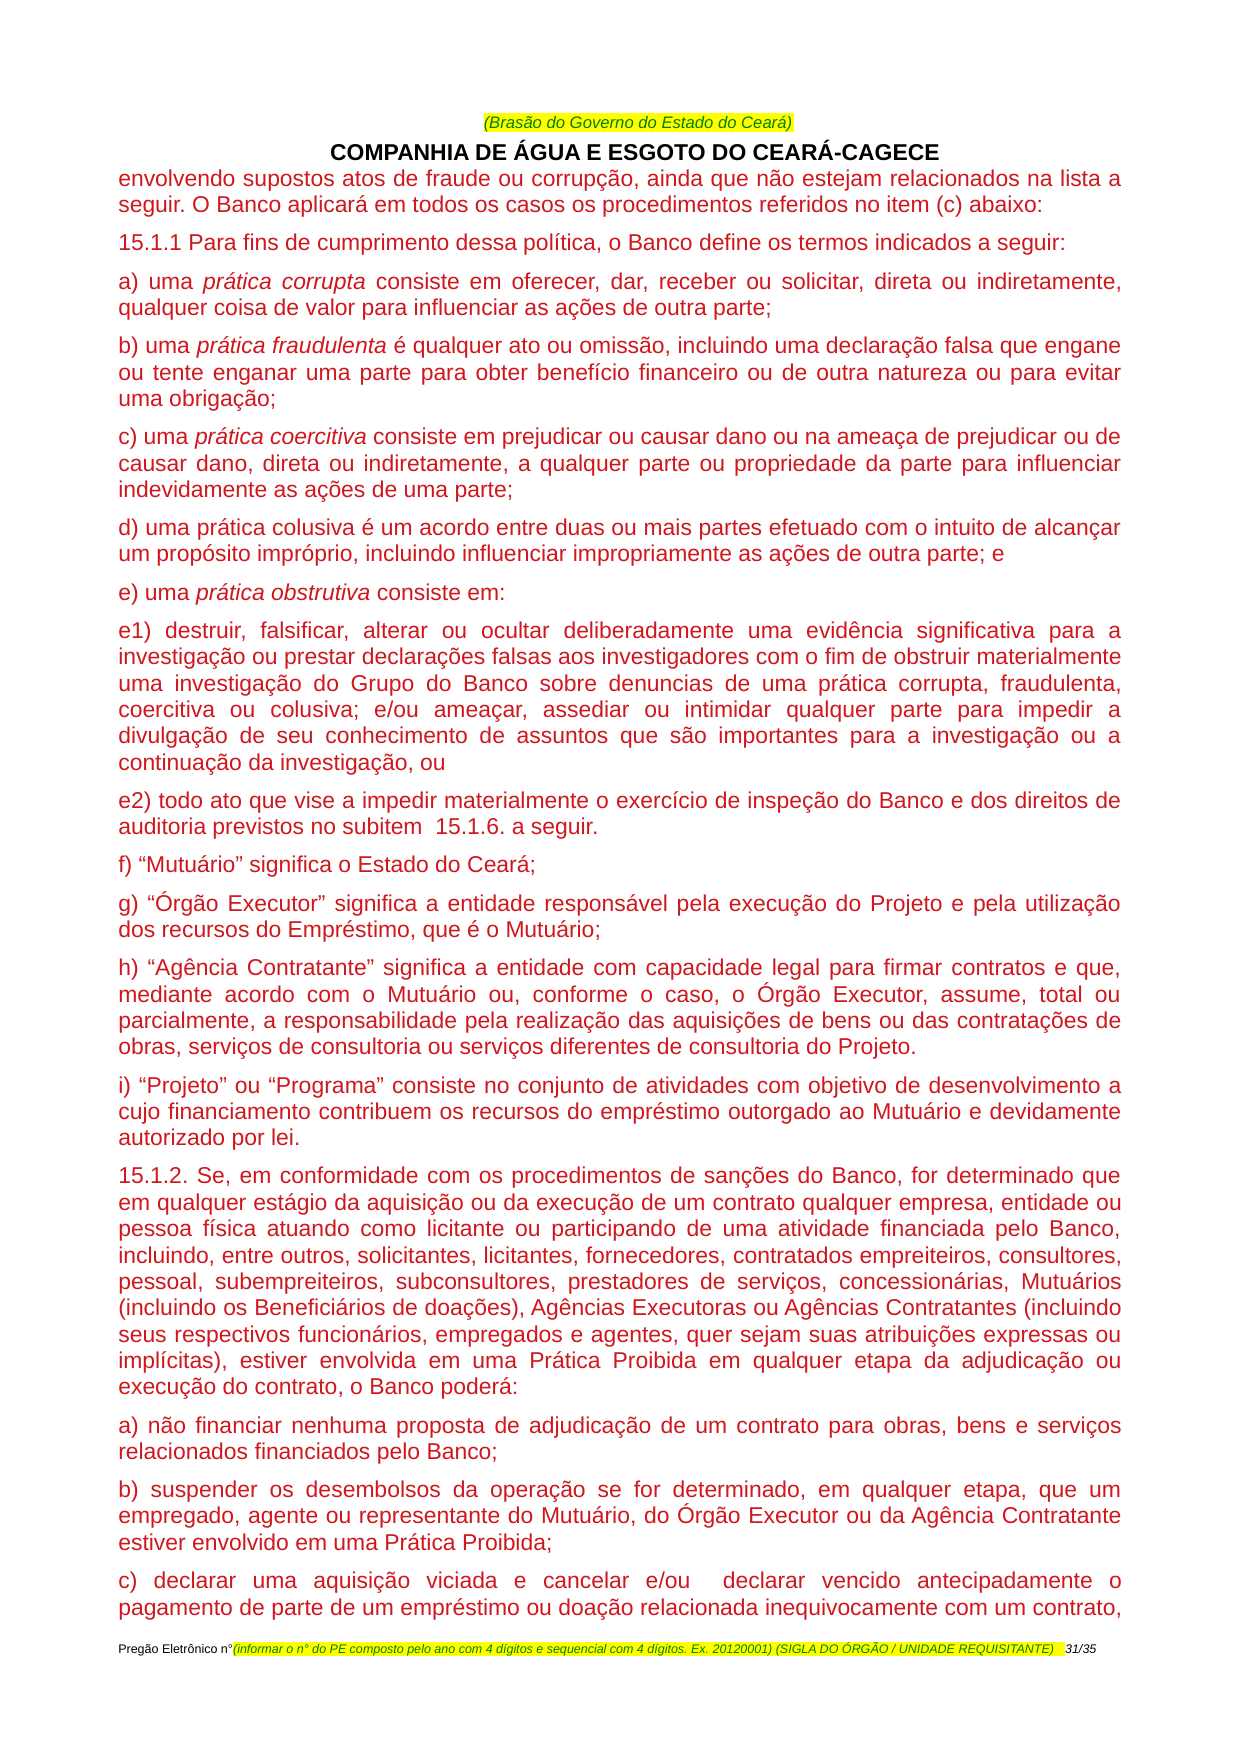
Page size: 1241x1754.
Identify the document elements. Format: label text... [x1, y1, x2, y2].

text b) uma prática fraudulenta é qualquer ato ou omissão, incluindo uma declaração falsa que engane ou tente enganar uma parte para obter benefício financeiro ou de outra natureza ou para evitar uma obrigação; [118, 332, 1122, 411]
text envolvendo supostos atos de fraude ou corrupção, ainda que não estejam relacionados na lista a seguir. O Banco aplicará em todos os casos os procedimentos referidos no item (c) abaixo: [118, 165, 1122, 217]
text 15.1.2. Se, em conformidade com os procedimentos de sanções do Banco, for determinado que em qualquer estágio da aquisição ou da execução de um contrato qualquer empresa, entidade ou pessoa física atuando como licitante ou participando de uma atividade financiada pelo Banco, incluindo, entre outros, solicitantes, licitantes, fornecedores, contratados empreiteiros, consultores, pessoal, subempreiteiros, subconsultores, prestadores de serviços, concessionárias, Mutuários (incluindo os Beneficiários de doações), Agências Executoras ou Agências Contratantes (incluindo seus respectivos funcionários, empregados e agentes, quer sejam suas atribuições expressas ou implícitas), estiver envolvida em uma Prática Proibida em qualquer etapa da adjudicação ou execução do contrato, o Banco poderá: [118, 1162, 1122, 1400]
text c) uma prática coercitiva consiste em prejudicar ou causar dano ou na ameaça de prejudicar ou de causar dano, direta ou indiretamente, a qualquer parte ou propriedade da parte para influenciar indevidamente as ações de uma parte; [118, 423, 1122, 502]
text d) uma prática colusiva é um acordo entre duas ou mais partes efetuado com o intuito de alcançar um propósito impróprio, incluindo influenciar impropriamente as ações de outra parte; e [118, 514, 1122, 567]
text c) declarar uma aquisição viciada e cancelar e/ou declarar vencido antecipadamente o pagamento de parte de um empréstimo ou doação relacionada inequivocamente com um contrato, [118, 1567, 1122, 1620]
text e1) destruir, falsificar, alterar ou ocultar deliberadamente uma evidência significativa para a investigação ou prestar declarações falsas aos investigadores com o fim de obstruir materialmente uma investigação do Grupo do Banco sobre denuncias de uma prática corrupta, fraudulenta, coercitiva ou colusiva; e/ou ameaçar, assediar ou intimidar qualquer parte para impedir a divulgação de seu conhecimento de assuntos que são importantes para a investigação ou a continuação da investigação, ou [118, 617, 1122, 775]
text a) uma prática corrupta consiste em oferecer, dar, receber ou solicitar, direta ou indiretamente, qualquer coisa de valor para influenciar as ações de outra parte; [118, 268, 1122, 320]
text i) “Projeto” ou “Programa” consiste no conjunto de atividades com objetivo de desenvolvimento a cujo financiamento contribuem os recursos do empréstimo outorgado ao Mutuário e devidamente autorizado por lei. [118, 1072, 1122, 1151]
text e2) todo ato que vise a impedir materialmente o exercício de inspeção do Banco e dos direitos de auditoria previstos no subitem 15.1.6. a seguir. [118, 787, 1122, 839]
text h) “Agência Contratante” significa a entidade com capacidade legal para firmar contratos e que, mediante acordo com o Mutuário ou, conforme o caso, o Órgão Executor, assume, total ou parcialmente, a responsabilidade pela realização das aquisições de bens ou das contratações de obras, serviços de consultoria ou serviços diferentes de consultoria do Projeto. [118, 954, 1122, 1060]
text 15.1.1 Para fins de cumprimento dessa política, o Banco define os termos indicados a seguir: [118, 229, 1122, 256]
text g) “Órgão Executor” significa a entidade responsável pela execução do Projeto e pela utilização dos recursos do Empréstimo, que é o Mutuário; [118, 890, 1122, 942]
text b) suspender os desembolsos da operação se for determinado, em qualquer etapa, que um empregado, agente ou representante do Mutuário, do Órgão Executor ou da Agência Contratante estiver envolvido em uma Prática Proibida; [118, 1476, 1122, 1555]
text e) uma prática obstrutiva consiste em: [118, 579, 1122, 605]
text f) “Mutuário” significa o Estado do Ceará; [118, 851, 1122, 878]
text a) não financiar nenhuma proposta de adjudicação de um contrato para obras, bens e serviços relacionados financiados pelo Banco; [118, 1412, 1122, 1464]
